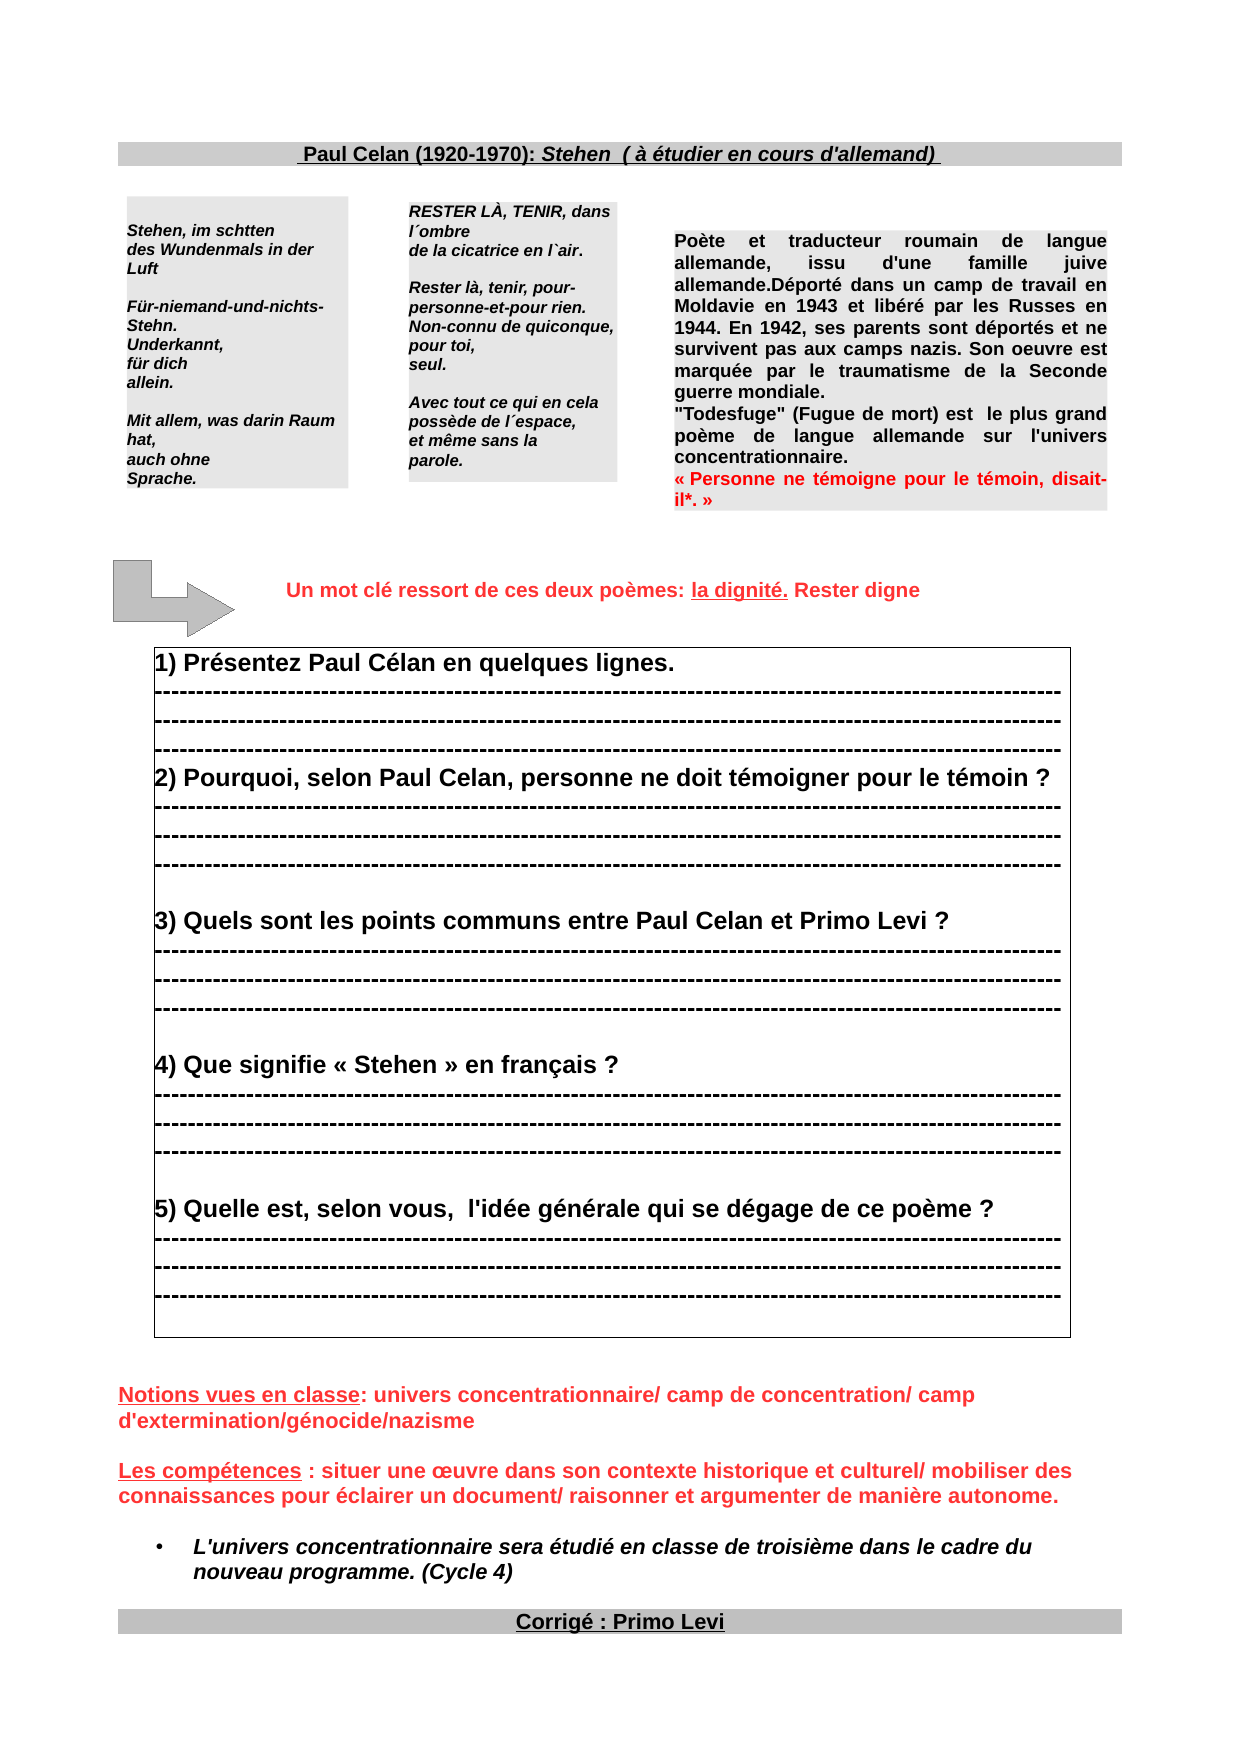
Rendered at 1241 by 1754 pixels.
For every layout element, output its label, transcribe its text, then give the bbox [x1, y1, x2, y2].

text Notions vues en classe: univers concentrationnaire/ camp de concentration/ camp d'extermination/génocide/nazisme [118, 1382, 1122, 1433]
text Les compétences : situer une œuvre dans son contexte historique et culturel/ mobiliser des connaissances pour éclairer un document/ raisonner et argumenter de manière autonome. [118, 1458, 1122, 1508]
text Corrigé : Primo Levi [118, 1609, 1122, 1634]
list L'univers concentrationnaire sera étudié en classe de troisième dans le cadre du nouveau programme. (Cycle 4) [156, 1533, 1122, 1584]
text Un mot clé ressort de ces deux poèmes: la dignité. Rester digne [152, 578, 1122, 602]
text Paul Celan (1920-1970): Stehen ( à étudier en cours d'allemand) [118, 142, 1122, 166]
